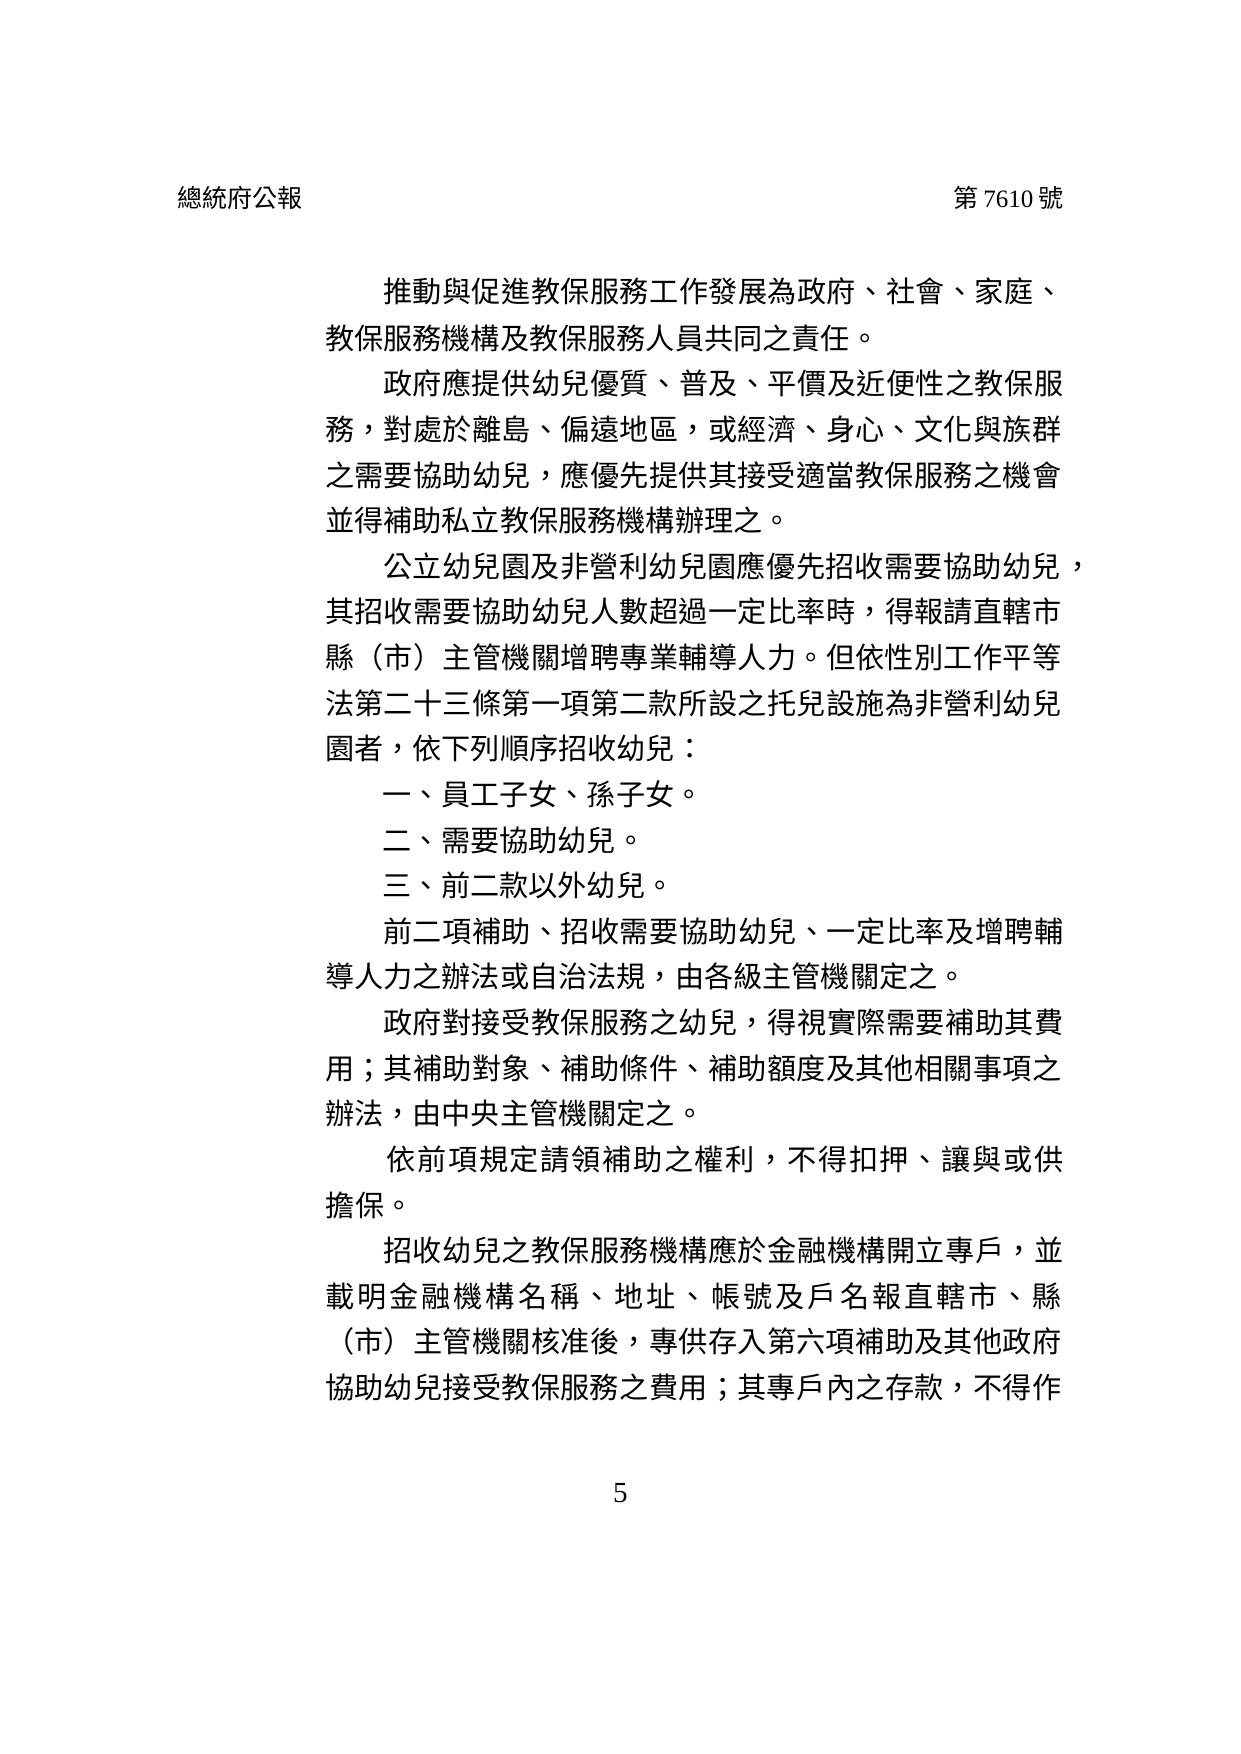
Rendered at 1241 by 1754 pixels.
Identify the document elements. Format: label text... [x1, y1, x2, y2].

text 推動與促進教保服務工作發展為政府、社會、家庭、教保服務機構及教保服務人員共同之責任。 [325, 266, 1063, 358]
text 依前項規定請領補助之權利，不得扣押、讓與或供擔保。 [325, 1134, 1063, 1225]
text 公立幼兒園及非營利幼兒園應優先招收需要協助幼兒，其招收需要協助幼兒人數超過一定比率時，得報請直轄市、縣（市）主管機關增聘專業輔導人力。但依性別工作平等法第二十三條第一項第二款所設之托兒設施為非營利幼兒園者，依下列順序招收幼兒： [325, 541, 1063, 769]
text 招收幼兒之教保服務機構應於金融機構開立專戶，並載明金融機構名稱、地址、帳號及戶名報直轄市、縣（市）主管機關核准後，專供存入第六項補助及其他政府協助幼兒接受教保服務之費用；其專戶內之存款，不得作為扣押、抵銷、供擔保或強制執行之標的，但依第八條第一項規定設立之私立幼兒園，其專戶內當學期撥入之費用，於該學期結束後，不在此限。 [325, 1225, 1063, 1408]
text 政府對接受教保服務之幼兒，得視實際需要補助其費用；其補助對象、補助條件、補助額度及其他相關事項之辦法，由中央主管機關定之。 [325, 997, 1063, 1134]
text 政府應提供幼兒優質、普及、平價及近便性之教保服務，對處於離島、偏遠地區，或經濟、身心、文化與族群之需要協助幼兒，應優先提供其接受適當教保服務之機會，並得補助私立教保服務機構辦理之。 [325, 358, 1063, 541]
text 三、 前二款以外幼兒。 [382, 860, 1063, 906]
text 一、 員工子女、孫子女。 [382, 769, 1063, 814]
text 前二項補助、招收需要協助幼兒、一定比率及增聘輔導人力之辦法或自治法規，由各級主管機關定之。 [325, 906, 1063, 997]
text 二、 需要協助幼兒。 [382, 814, 1063, 860]
